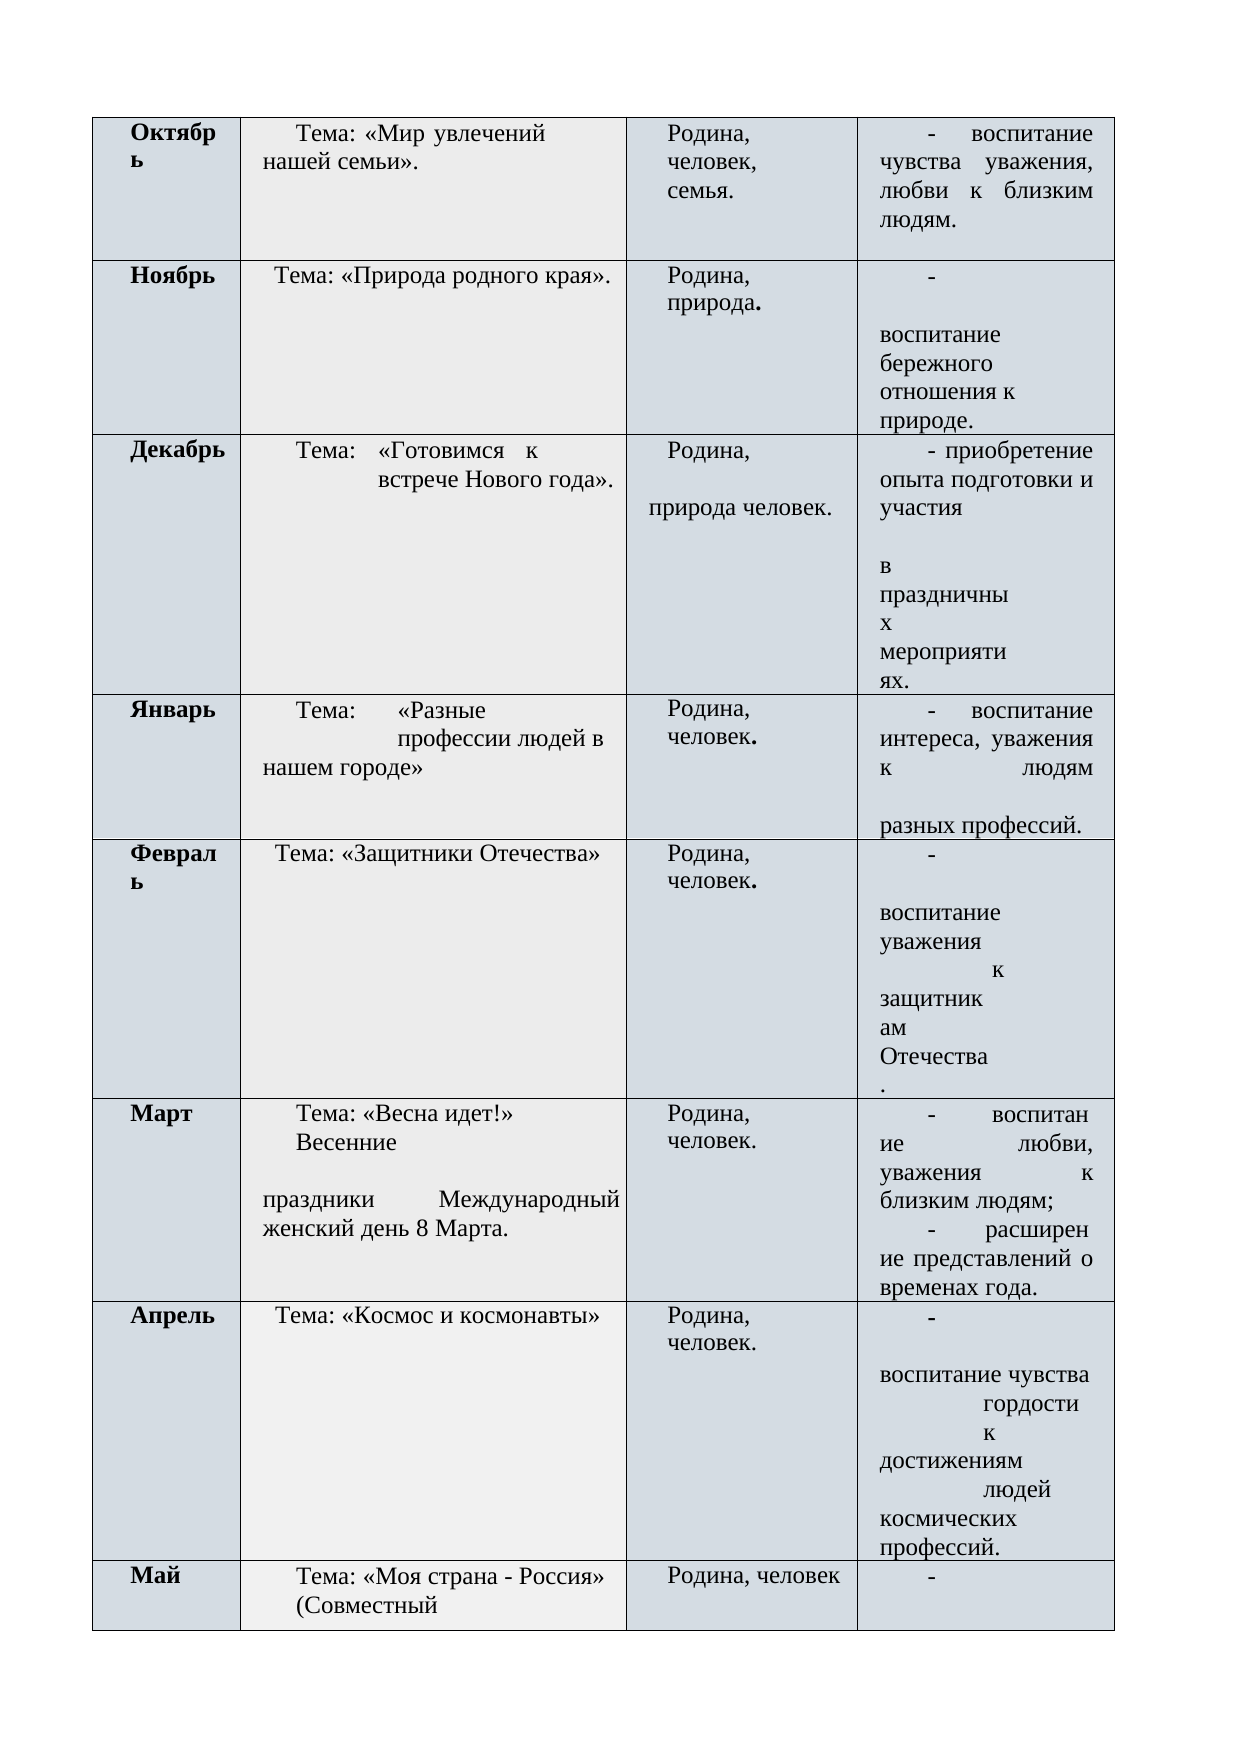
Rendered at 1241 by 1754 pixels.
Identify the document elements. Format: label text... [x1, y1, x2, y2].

table_cell Родина, человек. [627, 695, 857, 838]
table_cell Родина, человек [627, 1561, 857, 1630]
table_cell - воспитание бережного отношения к природе. [858, 261, 1114, 434]
table_cell [858, 1561, 1114, 1630]
table_cell воспитание любви, уважения к близким людям; расширение представлений о временах года. [858, 1099, 1114, 1301]
table_cell Тема: «Моя страна - Россия» (Совместный [241, 1561, 626, 1630]
table_cell - приобретение опыта подготовки и участия в праздничных мероприятиях. [858, 435, 1114, 694]
table_cell Февраль [93, 840, 240, 1098]
table_cell - воспитание уважения к защитникам Отечества. [858, 840, 1114, 1098]
table_cell Родина, человек. [627, 1302, 857, 1560]
table_cell Март [93, 1099, 240, 1301]
table_cell Ноябрь [93, 261, 240, 434]
table_cell Май [93, 1561, 240, 1630]
table_cell Родина, человек. [627, 840, 857, 1098]
table_cell Родина, человек, семья. [627, 118, 857, 260]
table_cell Тема: «Мир увлечений нашей семьи». [241, 118, 626, 260]
table_cell Тема: «Космос и космонавты» [241, 1302, 626, 1560]
table_cell Родина, человек. [627, 1099, 857, 1301]
table_cell Тема: «Разные профессии людей в нашем городе» [241, 695, 626, 838]
table_cell Тема: «Природа родного края». [241, 261, 626, 434]
table_cell Тема: «Защитники Отечества» [241, 840, 626, 1098]
table_cell Апрель [93, 1302, 240, 1560]
table_cell - воспитание чувства гордости к достижениям людей космических профессий. [858, 1302, 1114, 1560]
table_cell - воспитание интереса, уважения к людям разных профессий. [858, 695, 1114, 838]
table_cell Родина, природа человек. [627, 435, 857, 694]
table_cell Декабрь [93, 435, 240, 694]
table_cell Тема: «Весна идет!» Весенние праздники Международный женский день 8 Марта. [241, 1099, 626, 1301]
table_cell Тема: «Готовимся к встрече Нового года». [241, 435, 626, 694]
table_cell Январь [93, 695, 240, 838]
table_cell Родина, природа. [627, 261, 857, 434]
table_cell Октябрь [93, 118, 240, 260]
table_cell - воспитание чувства уважения, любви к близким людям. [858, 118, 1114, 260]
